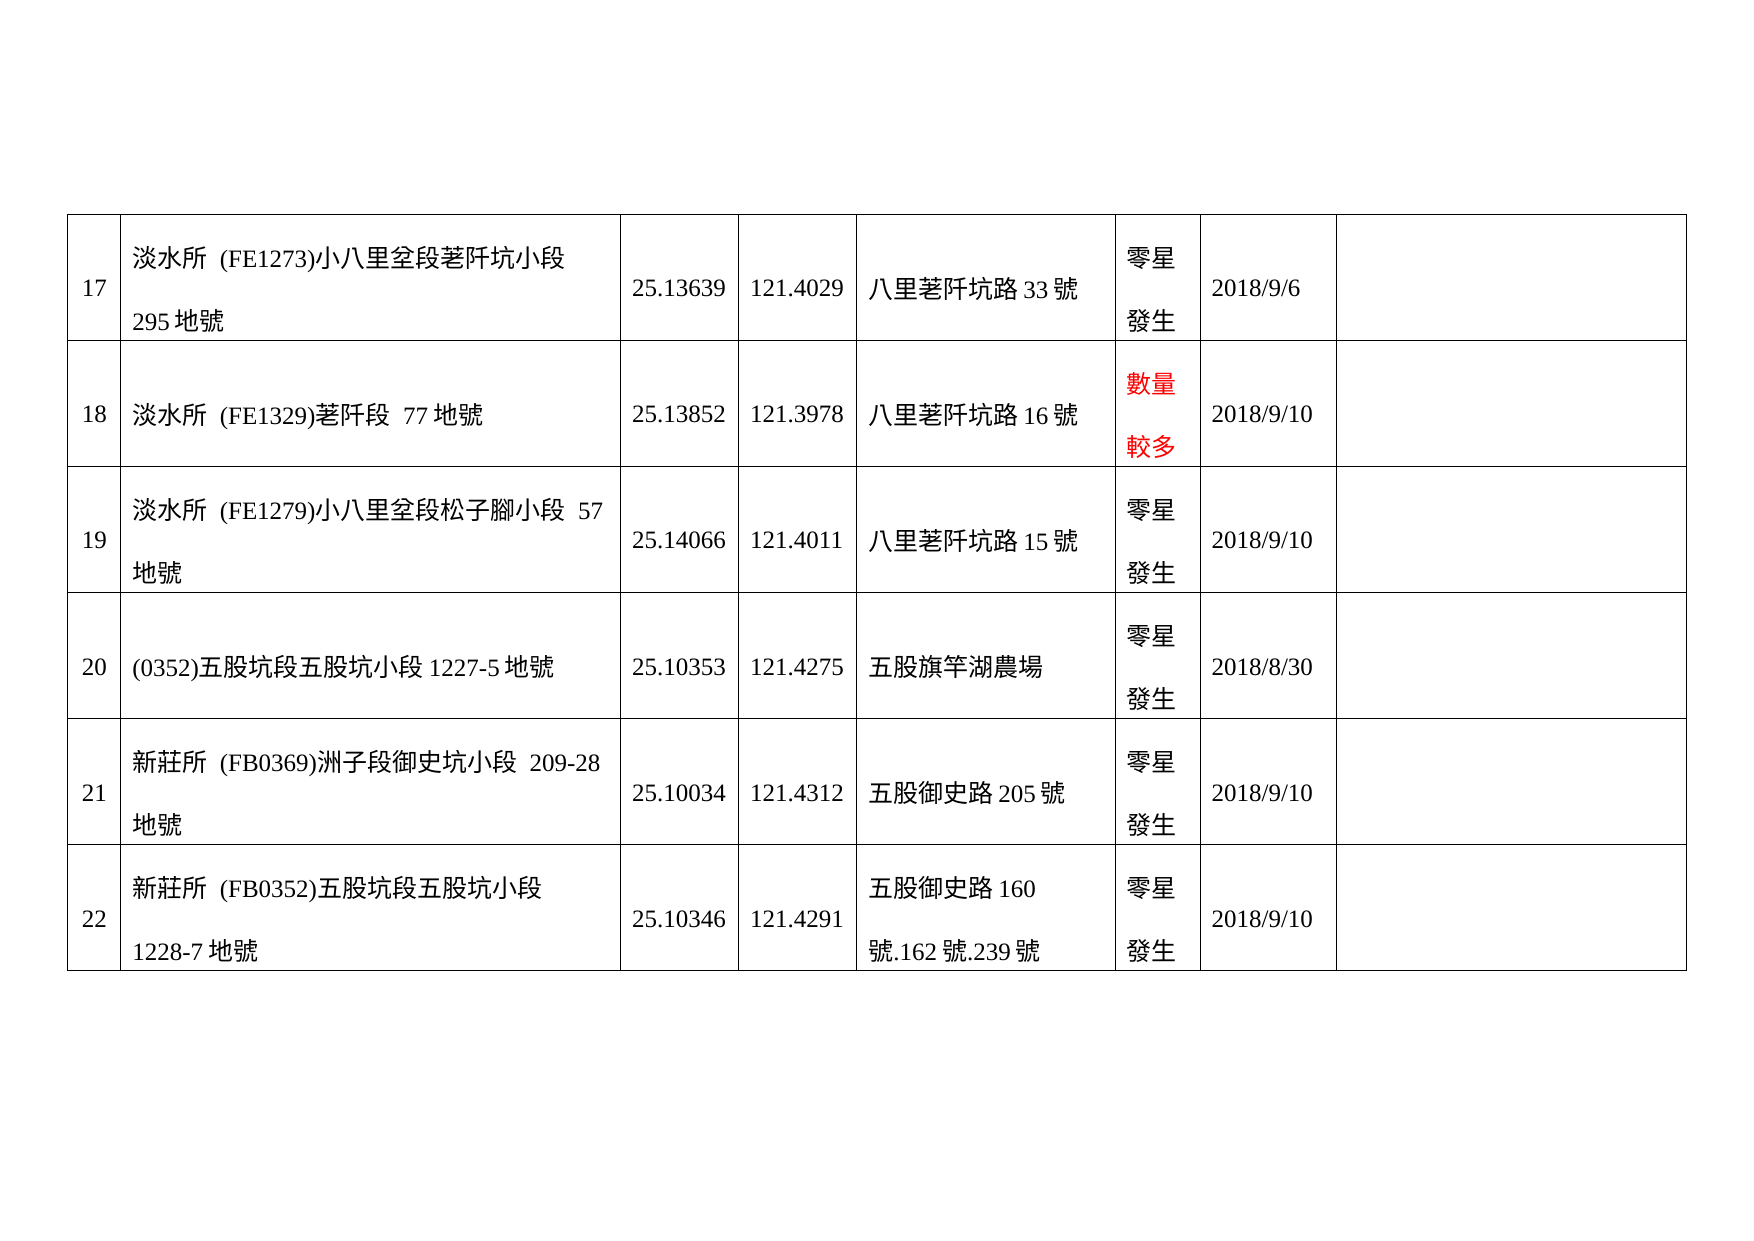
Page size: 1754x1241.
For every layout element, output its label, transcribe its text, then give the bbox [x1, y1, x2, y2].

table_cell [1337, 593, 1686, 718]
table_cell 新莊所 (FB0369)洲子段御史坑小段 209-28地號 [121, 719, 620, 844]
table_cell 新莊所 (FB0352)五股坑段五股坑小段 1228-7地號 [121, 845, 620, 970]
table_cell [1337, 719, 1686, 844]
table_cell 121.4291 [739, 845, 856, 970]
table_cell 零星發生 [1116, 215, 1200, 340]
table_cell 121.4029 [739, 215, 856, 340]
table_cell 零星發生 [1116, 467, 1200, 592]
table_cell 零星發生 [1116, 719, 1200, 844]
table_cell 21 [68, 719, 120, 844]
table_cell [1337, 845, 1686, 970]
table_cell 25.13852 [621, 341, 738, 466]
table_cell 22 [68, 845, 120, 970]
table_cell 17 [68, 215, 120, 340]
table_cell 2018/9/10 [1201, 719, 1336, 844]
table_cell 25.10034 [621, 719, 738, 844]
table_cell 2018/9/10 [1201, 341, 1336, 466]
table_cell 零星發生 [1116, 845, 1200, 970]
table_cell [1337, 467, 1686, 592]
table_cell 淡水所 (FE1279)小八里坌段松子腳小段 57地號 [121, 467, 620, 592]
table_cell 121.4011 [739, 467, 856, 592]
table_cell 八里荖阡坑路33號 [857, 215, 1115, 340]
table_cell 25.14066 [621, 467, 738, 592]
table_cell (0352)五股坑段五股坑小段1227-5地號 [121, 593, 620, 718]
table_cell 2018/9/10 [1201, 467, 1336, 592]
table_cell 五股御史路160號.162號.239號 [857, 845, 1115, 970]
table_cell 25.13639 [621, 215, 738, 340]
table_cell 2018/9/6 [1201, 215, 1336, 340]
table_cell 25.10346 [621, 845, 738, 970]
table_cell 18 [68, 341, 120, 466]
table_cell 121.4312 [739, 719, 856, 844]
table_cell 八里荖阡坑路15號 [857, 467, 1115, 592]
table_cell 19 [68, 467, 120, 592]
table_cell 數量較多 [1116, 341, 1200, 466]
table_cell 五股御史路205號 [857, 719, 1115, 844]
table_cell 121.3978 [739, 341, 856, 466]
table_cell 2018/8/30 [1201, 593, 1336, 718]
table_cell [1337, 215, 1686, 340]
table_cell 淡水所 (FE1273)小八里坌段荖阡坑小段 295地號 [121, 215, 620, 340]
table_cell [1337, 341, 1686, 466]
table_cell 25.10353 [621, 593, 738, 718]
table_cell 2018/9/10 [1201, 845, 1336, 970]
table_cell 淡水所 (FE1329)荖阡段 77地號 [121, 341, 620, 466]
table_cell 零星發生 [1116, 593, 1200, 718]
table_cell 八里荖阡坑路16號 [857, 341, 1115, 466]
table_cell 20 [68, 593, 120, 718]
table_cell 五股旗竿湖農場 [857, 593, 1115, 718]
table_cell 121.4275 [739, 593, 856, 718]
